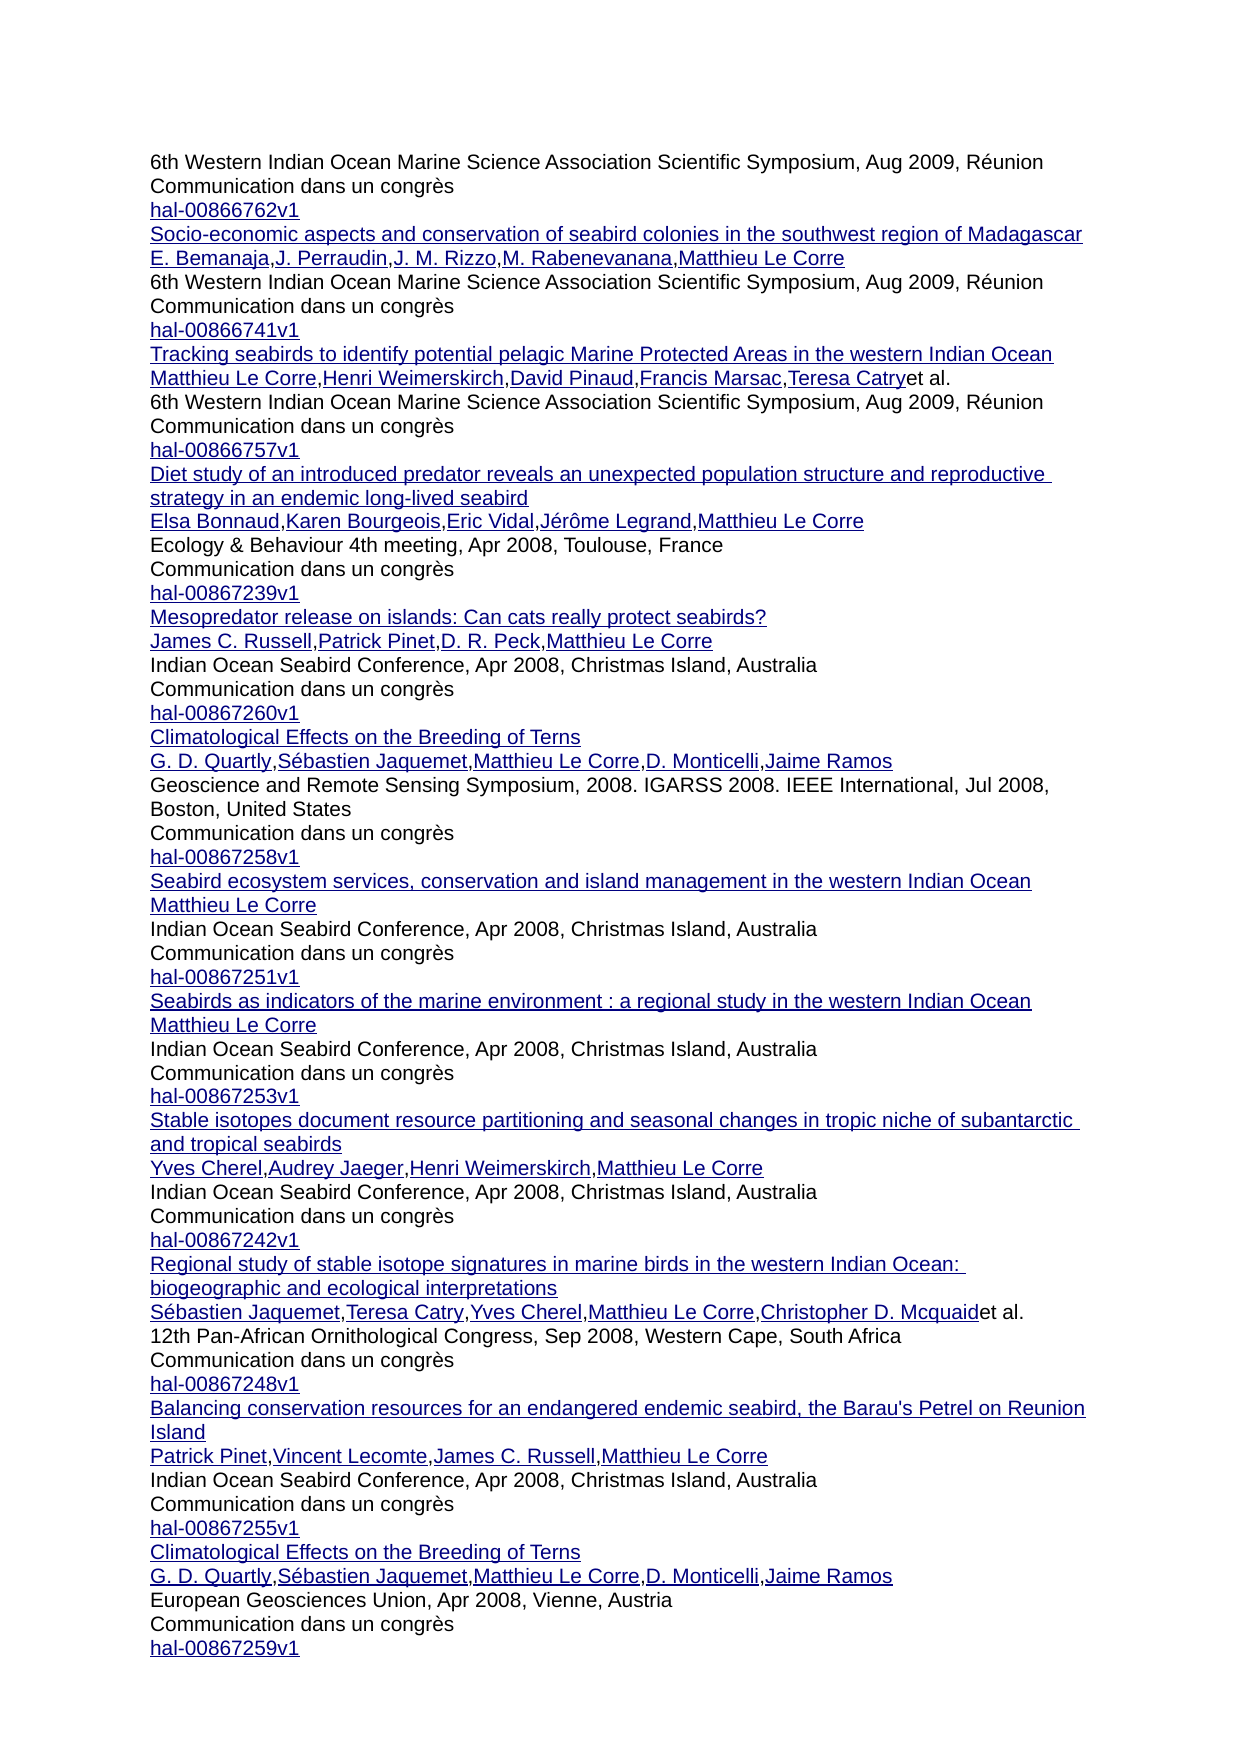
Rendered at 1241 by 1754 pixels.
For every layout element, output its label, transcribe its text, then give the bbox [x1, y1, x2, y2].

table_cell Mesopredator release on islands: Can cats really protect seabirds? James C. Russell,Patrick Pinet,D. R. Peck,Matthieu Le Corre Indian Ocean Seabird Conference, Apr 2008, Christmas Island, Australia Communication dans un congrès hal-00867260v1 [150, 605, 1090, 725]
table_cell Diet study of an introduced predator reveals an unexpected population structure and reproductive strategy in an endemic long-lived seabird Elsa Bonnaud,Karen Bourgeois,Eric Vidal,Jérôme Legrand,Matthieu Le Corre Ecology & Behaviour 4th meeting, Apr 2008, Toulouse, France Communication dans un congrès hal-00867239v1 [150, 461, 1090, 605]
table_cell Tracking seabirds to identify potential pelagic Marine Protected Areas in the western Indian Ocean Matthieu Le Corre,Henri Weimerskirch,David Pinaud,Francis Marsac,Teresa Catryet al. 6th Western Indian Ocean Marine Science Association Scientific Symposium, Aug 2009, Réunion Communication dans un congrès hal-00866757v1 [150, 342, 1090, 461]
table_cell Socio-economic aspects and conservation of seabird colonies in the southwest region of Madagascar E. Bemanaja,J. Perraudin,J. M. Rizzo,M. Rabenevanana,Matthieu Le Corre 6th Western Indian Ocean Marine Science Association Scientific Symposium, Aug 2009, Réunion Communication dans un congrès hal-00866741v1 [150, 222, 1090, 342]
table_cell Climatological Effects on the Breeding of Terns G. D. Quartly,Sébastien Jaquemet,Matthieu Le Corre,D. Monticelli,Jaime Ramos European Geosciences Union, Apr 2008, Vienne, Austria Communication dans un congrès hal-00867259v1 [150, 1540, 1090, 1659]
table_cell Seabird ecosystem services, conservation and island management in the western Indian Ocean Matthieu Le Corre Indian Ocean Seabird Conference, Apr 2008, Christmas Island, Australia Communication dans un congrès hal-00867251v1 [150, 869, 1090, 988]
table_cell Regional study of stable isotope signatures in marine birds in the western Indian Ocean: biogeographic and ecological interpretations Sébastien Jaquemet,Teresa Catry,Yves Cherel,Matthieu Le Corre,Christopher D. Mcquaidet al. 12th Pan-African Ornithological Congress, Sep 2008, Western Cape, South Africa Communication dans un congrès hal-00867248v1 [150, 1252, 1090, 1396]
table_cell 6th Western Indian Ocean Marine Science Association Scientific Symposium, Aug 2009, Réunion Communication dans un congrès hal-00866762v1 [150, 150, 1090, 222]
table_cell Stable isotopes document resource partitioning and seasonal changes in tropic niche of subantarctic and tropical seabirds Yves Cherel,Audrey Jaeger,Henri Weimerskirch,Matthieu Le Corre Indian Ocean Seabird Conference, Apr 2008, Christmas Island, Australia Communication dans un congrès hal-00867242v1 [150, 1108, 1090, 1252]
table_cell Seabirds as indicators of the marine environment : a regional study in the western Indian Ocean Matthieu Le Corre Indian Ocean Seabird Conference, Apr 2008, Christmas Island, Australia Communication dans un congrès hal-00867253v1 [150, 989, 1090, 1108]
table_cell Balancing conservation resources for an endangered endemic seabird, the Barau's Petrel on Reunion Island Patrick Pinet,Vincent Lecomte,James C. Russell,Matthieu Le Corre Indian Ocean Seabird Conference, Apr 2008, Christmas Island, Australia Communication dans un congrès hal-00867255v1 [150, 1396, 1090, 1539]
table_cell Climatological Effects on the Breeding of Terns G. D. Quartly,Sébastien Jaquemet,Matthieu Le Corre,D. Monticelli,Jaime Ramos Geoscience and Remote Sensing Symposium, 2008. IGARSS 2008. IEEE International, Jul 2008, Boston, United States Communication dans un congrès hal-00867258v1 [150, 725, 1090, 869]
